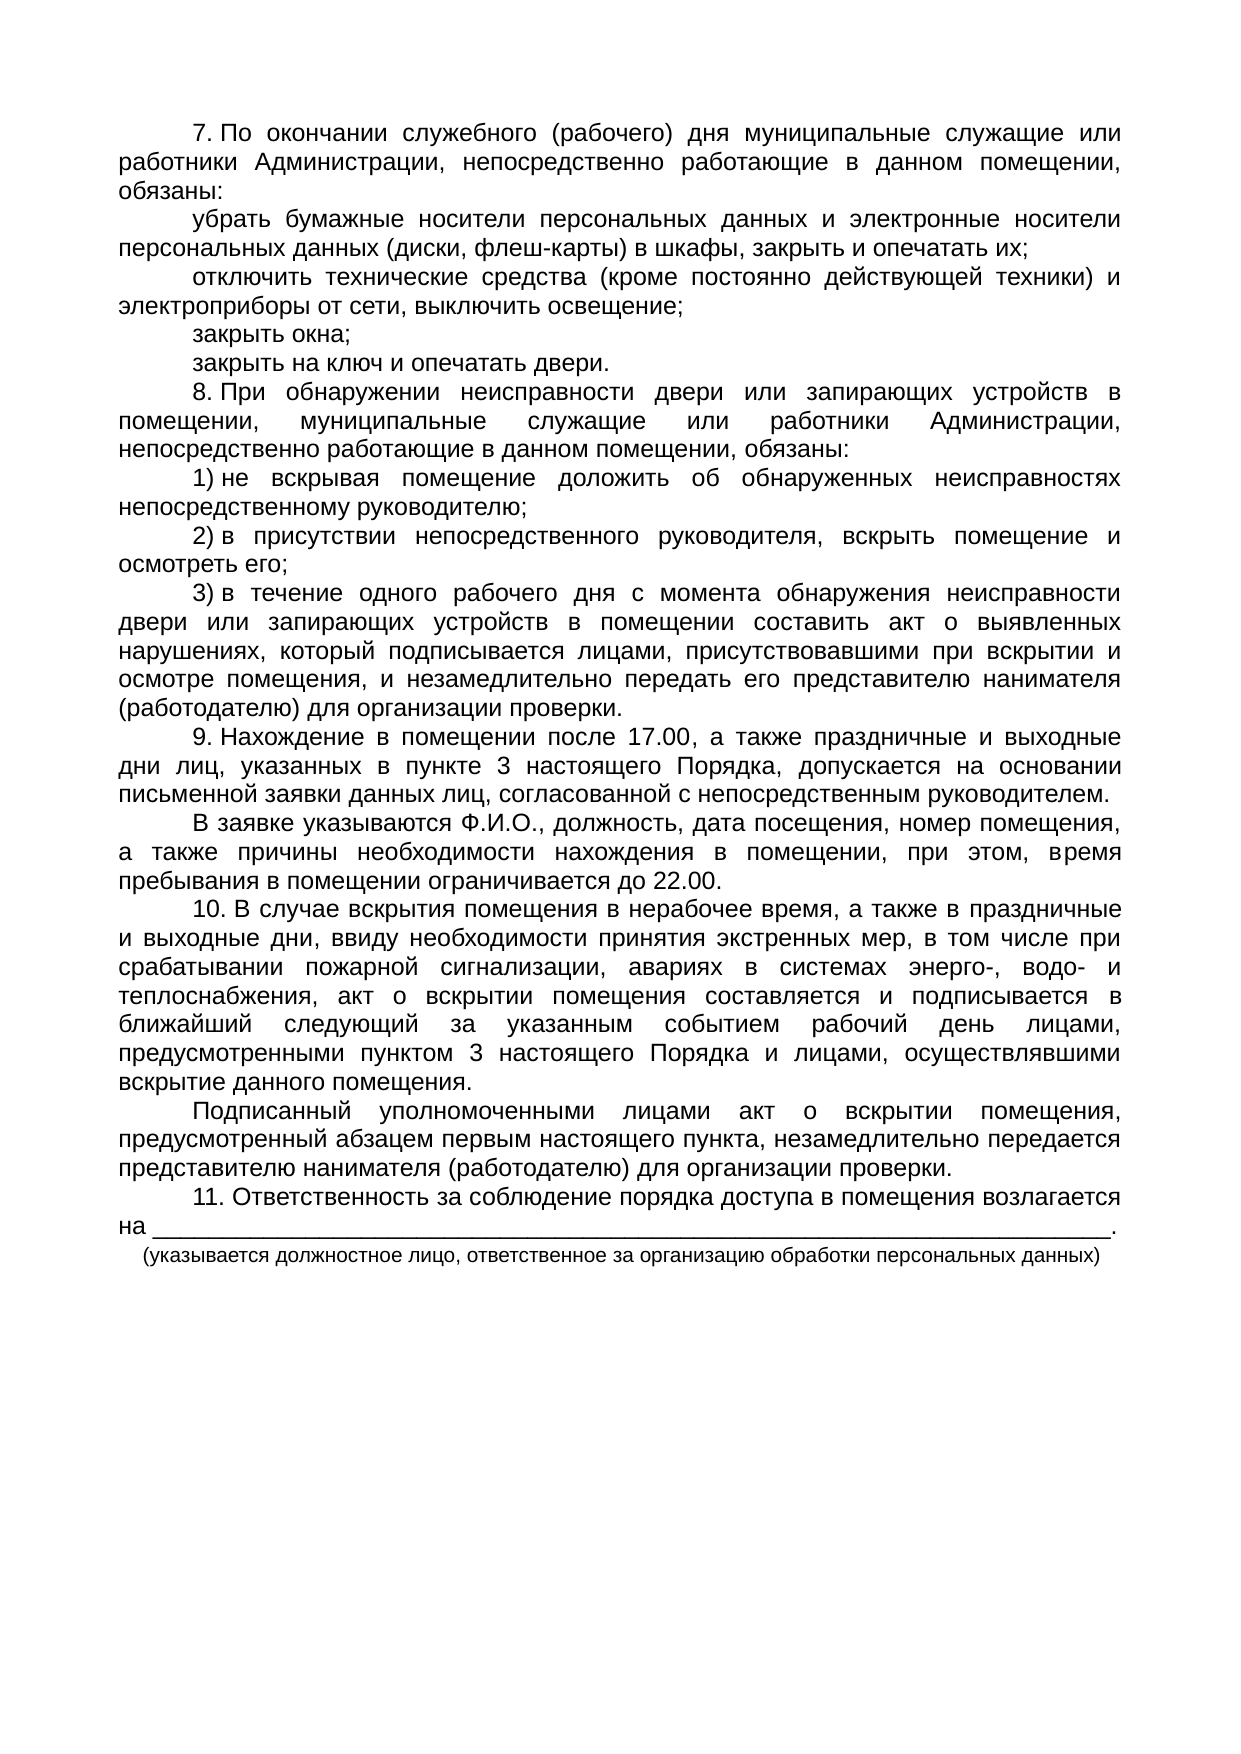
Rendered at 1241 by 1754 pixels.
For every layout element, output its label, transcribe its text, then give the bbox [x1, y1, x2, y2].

text 11. Ответственность за соблюдение порядка доступа в помещения возлагается на _____________________________________________________________________. [118, 1182, 1122, 1239]
text 10. В случае вскрытия помещения в нерабочее время, а также в праздничные и выходные дни, ввиду необходимости принятия экстренных мер, в том числе при срабатывании пожарной сигнализации, авариях в системах энерго-, водо- и теплоснабжения, акт о вскрытии помещения составляется и подписывается в ближайший следующий за указанным событием рабочий день лицами, предусмотренными пунктом 3 настоящего Порядка и лицами, осуществлявшими вскрытие данного помещения. [118, 894, 1122, 1096]
text В заявке указываются Ф.И.О., должность, дата посещения, номер помещения, а также причины необходимости нахождения в помещении, при этом, время пребывания в помещении ограничивается до 22.00. [118, 808, 1122, 894]
text (указывается должностное лицо, ответственное за организацию обработки персональных данных) [118, 1239, 1122, 1268]
text 1) не вскрывая помещение доложить об обнаруженных неисправностях непосредственному руководителю; [118, 463, 1122, 521]
text 3) в течение одного рабочего дня с момента обнаружения неисправности двери или запирающих устройств в помещении составить акт о выявленных нарушениях, который подписывается лицами, присутствовавшими при вскрытии и осмотре помещения, и незамедлительно передать его представителю нанимателя (работодателю) для организации проверки. [118, 578, 1122, 722]
text Подписанный уполномоченными лицами акт о вскрытии помещения, предусмотренный абзацем первым настоящего пункта, незамедлительно передается представителю нанимателя (работодателю) для организации проверки. [118, 1096, 1122, 1182]
text закрыть окна; [118, 319, 1122, 348]
text 2) в присутствии непосредственного руководителя, вскрыть помещение и осмотреть его; [118, 521, 1122, 578]
text 9. Нахождение в помещении после 17.00, а также праздничные и выходные дни лиц, указанных в пункте 3 настоящего Порядка, допускается на основании письменной заявки данных лиц, согласованной с непосредственным руководителем. [118, 722, 1122, 808]
text 7. По окончании служебного (рабочего) дня муниципальные служащие или работники Администрации, непосредственно работающие в данном помещении, обязаны: [118, 118, 1122, 204]
text закрыть на ключ и опечатать двери. [118, 348, 1122, 377]
text убрать бумажные носители персональных данных и электронные носители персональных данных (диски, флеш-карты) в шкафы, закрыть и опечатать их; [118, 204, 1122, 262]
text 8. При обнаружении неисправности двери или запирающих устройств в помещении, муниципальные служащие или работники Администрации, непосредственно работающие в данном помещении, обязаны: [118, 377, 1122, 463]
text отключить технические средства (кроме постоянно действующей техники) и электроприборы от сети, выключить освещение; [118, 262, 1122, 319]
